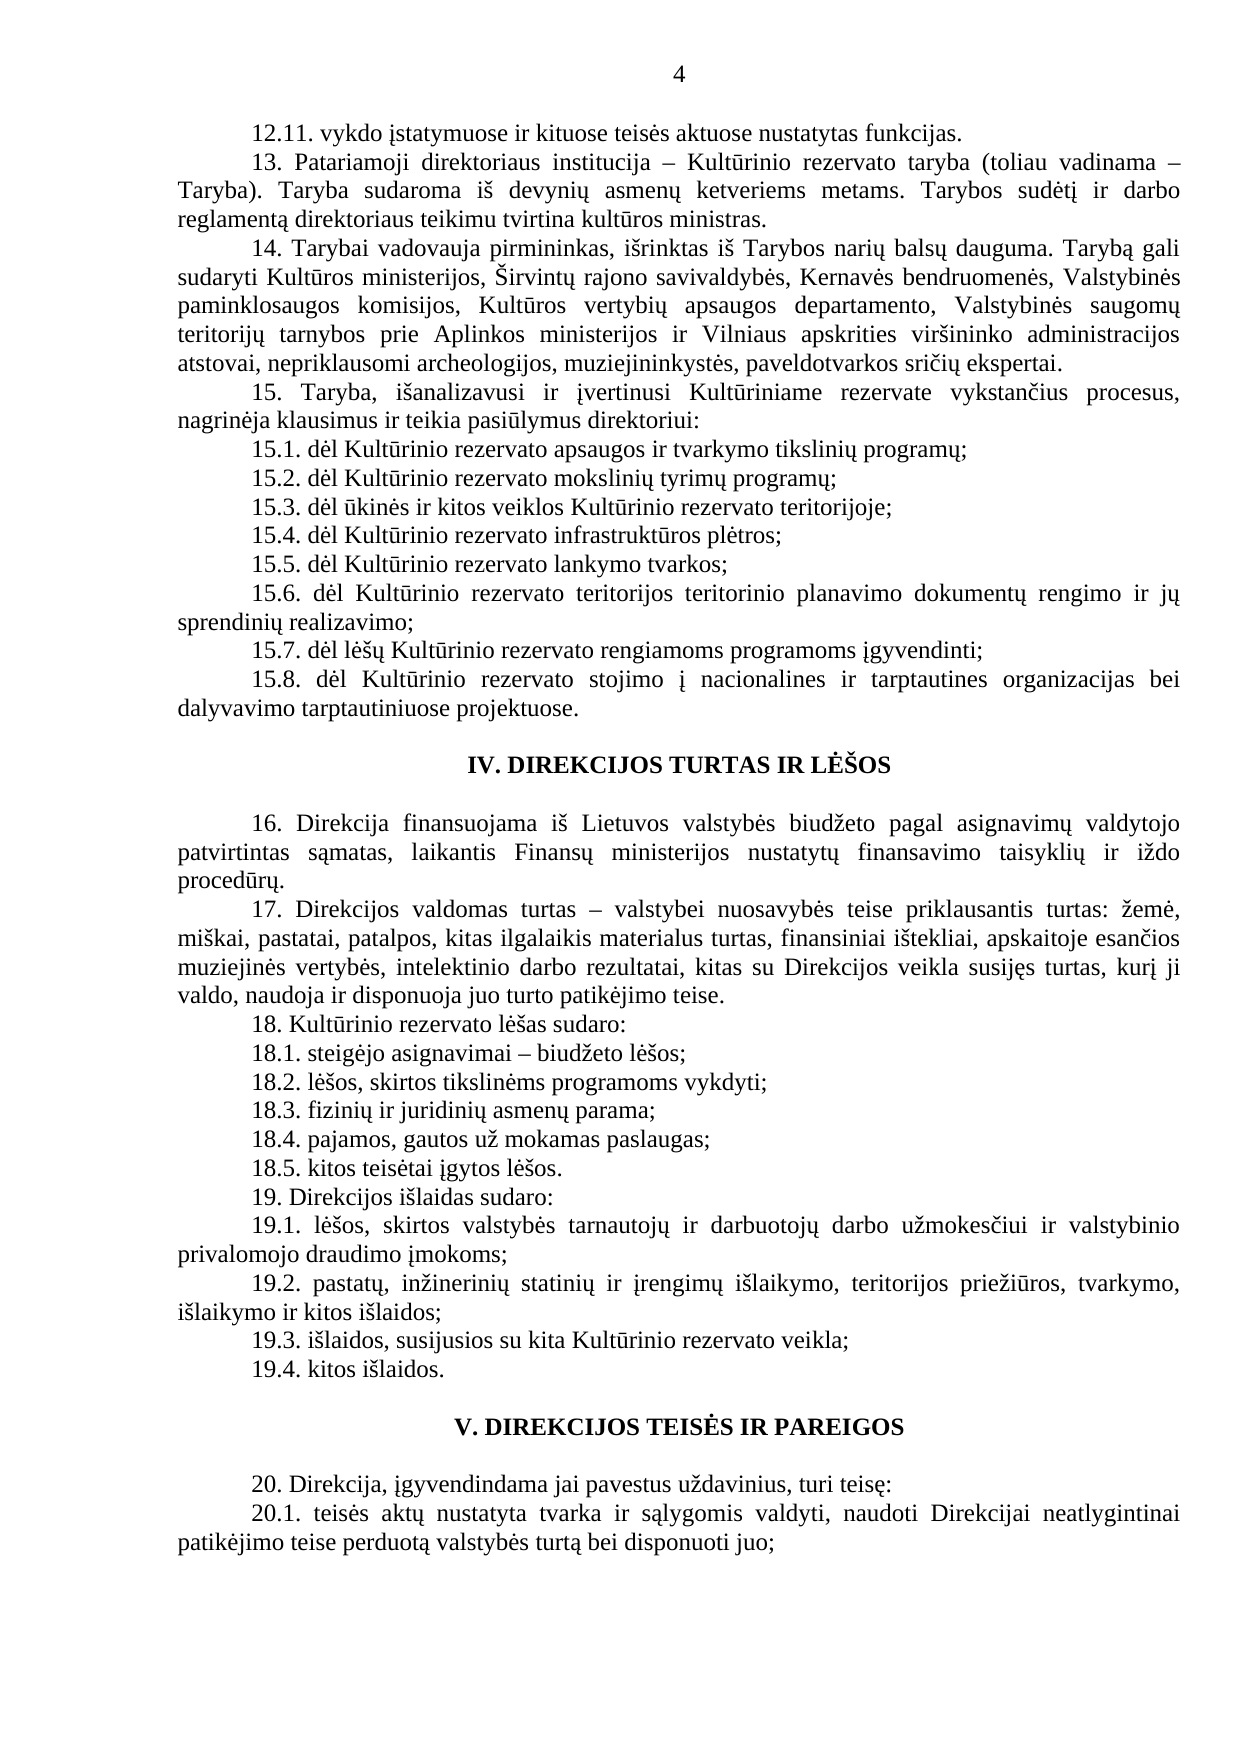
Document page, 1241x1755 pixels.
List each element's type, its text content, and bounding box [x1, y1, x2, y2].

text 19.4. kitos išlaidos. [177, 1354, 1181, 1383]
text 18. Kultūrinio rezervato lėšas sudaro: [177, 1009, 1181, 1038]
text 17. Direkcijos valdomas turtas – valstybei nuosavybės teise priklausantis turtas: žemė, miškai, pastatai, patalpos, kitas ilgalaikis materialus turtas, finansiniai ištekliai, apskaitoje esančios muziejinės vertybės, intelektinio darbo rezultatai, kitas su Direkcijos veikla susijęs turtas, kurį ji valdo, naudoja ir disponuoja juo turto patikėjimo teise. [177, 894, 1181, 1009]
text 14. Tarybai vadovauja pirmininkas, išrinktas iš Tarybos narių balsų dauguma. Tarybą gali sudaryti Kultūros ministerijos, Širvintų rajono savivaldybės, Kernavės bendruomenės, Valstybinės paminklosaugos komisijos, Kultūros vertybių apsaugos departamento, Valstybinės saugomų teritorijų tarnybos prie Aplinkos ministerijos ir Vilniaus apskrities viršininko administracijos atstovai, nepriklausomi archeologijos, muziejininkystės, paveldotvarkos sričių ekspertai. [177, 233, 1181, 377]
text 19.1. lėšos, skirtos valstybės tarnautojų ir darbuotojų darbo užmokesčiui ir valstybinio privalomojo draudimo įmokoms; [177, 1211, 1181, 1268]
text 19. Direkcijos išlaidas sudaro: [177, 1182, 1181, 1211]
text 15.2. dėl Kultūrinio rezervato mokslinių tyrimų programų; [177, 463, 1181, 492]
text 18.4. pajamos, gautos už mokamas paslaugas; [177, 1124, 1181, 1153]
text 15.5. dėl Kultūrinio rezervato lankymo tvarkos; [177, 549, 1181, 578]
text 15.8. dėl Kultūrinio rezervato stojimo į nacionalines ir tarptautines organizacijas bei dalyvavimo tarptautiniuose projektuose. [177, 664, 1181, 722]
text 19.3. išlaidos, susijusios su kita Kultūrinio rezervato veikla; [177, 1326, 1181, 1354]
text 15.3. dėl ūkinės ir kitos veiklos Kultūrinio rezervato teritorijoje; [177, 492, 1181, 521]
text 18.5. kitos teisėtai įgytos lėšos. [177, 1153, 1181, 1182]
text 15.6. dėl Kultūrinio rezervato teritorijos teritorinio planavimo dokumentų rengimo ir jų sprendinių realizavimo; [177, 578, 1181, 636]
text 12.11. vykdo įstatymuose ir kituose teisės aktuose nustatytas funkcijas. [177, 118, 1181, 147]
text 13. Patariamoji direktoriaus institucija – Kultūrinio rezervato taryba (toliau vadinama – Taryba). Taryba sudaroma iš devynių asmenų ketveriems metams. Tarybos sudėtį ir darbo reglamentą direktoriaus teikimu tvirtina kultūros ministras. [177, 147, 1181, 233]
text 15.1. dėl Kultūrinio rezervato apsaugos ir tvarkymo tikslinių programų; [177, 434, 1181, 463]
text 16. Direkcija finansuojama iš Lietuvos valstybės biudžeto pagal asignavimų valdytojo patvirtintas sąmatas, laikantis Finansų ministerijos nustatytų finansavimo taisyklių ir iždo procedūrų. [177, 808, 1181, 894]
text 18.1. steigėjo asignavimai – biudžeto lėšos; [177, 1038, 1181, 1067]
text V. DIREKCIJOS TEISĖS IR PAREIGOS [177, 1412, 1181, 1441]
text 20. Direkcija, įgyvendindama jai pavestus uždavinius, turi teisę: [177, 1469, 1181, 1498]
text 19.2. pastatų, inžinerinių statinių ir įrengimų išlaikymo, teritorijos priežiūros, tvarkymo, išlaikymo ir kitos išlaidos; [177, 1268, 1181, 1326]
text 15. Taryba, išanalizavusi ir įvertinusi Kultūriniame rezervate vykstančius procesus, nagrinėja klausimus ir teikia pasiūlymus direktoriui: [177, 377, 1181, 434]
text 15.7. dėl lėšų Kultūrinio rezervato rengiamoms programoms įgyvendinti; [177, 636, 1181, 664]
text 18.3. fizinių ir juridinių asmenų parama; [177, 1096, 1181, 1124]
text 15.4. dėl Kultūrinio rezervato infrastruktūros plėtros; [177, 521, 1181, 549]
text 20.1. teisės aktų nustatyta tvarka ir sąlygomis valdyti, naudoti Direkcijai neatlygintinai patikėjimo teise perduotą valstybės turtą bei disponuoti juo; [177, 1498, 1181, 1556]
text IV. DIREKCIJOS TURTAS IR LĖŠOS [177, 751, 1181, 779]
text 18.2. lėšos, skirtos tikslinėms programoms vykdyti; [177, 1067, 1181, 1096]
